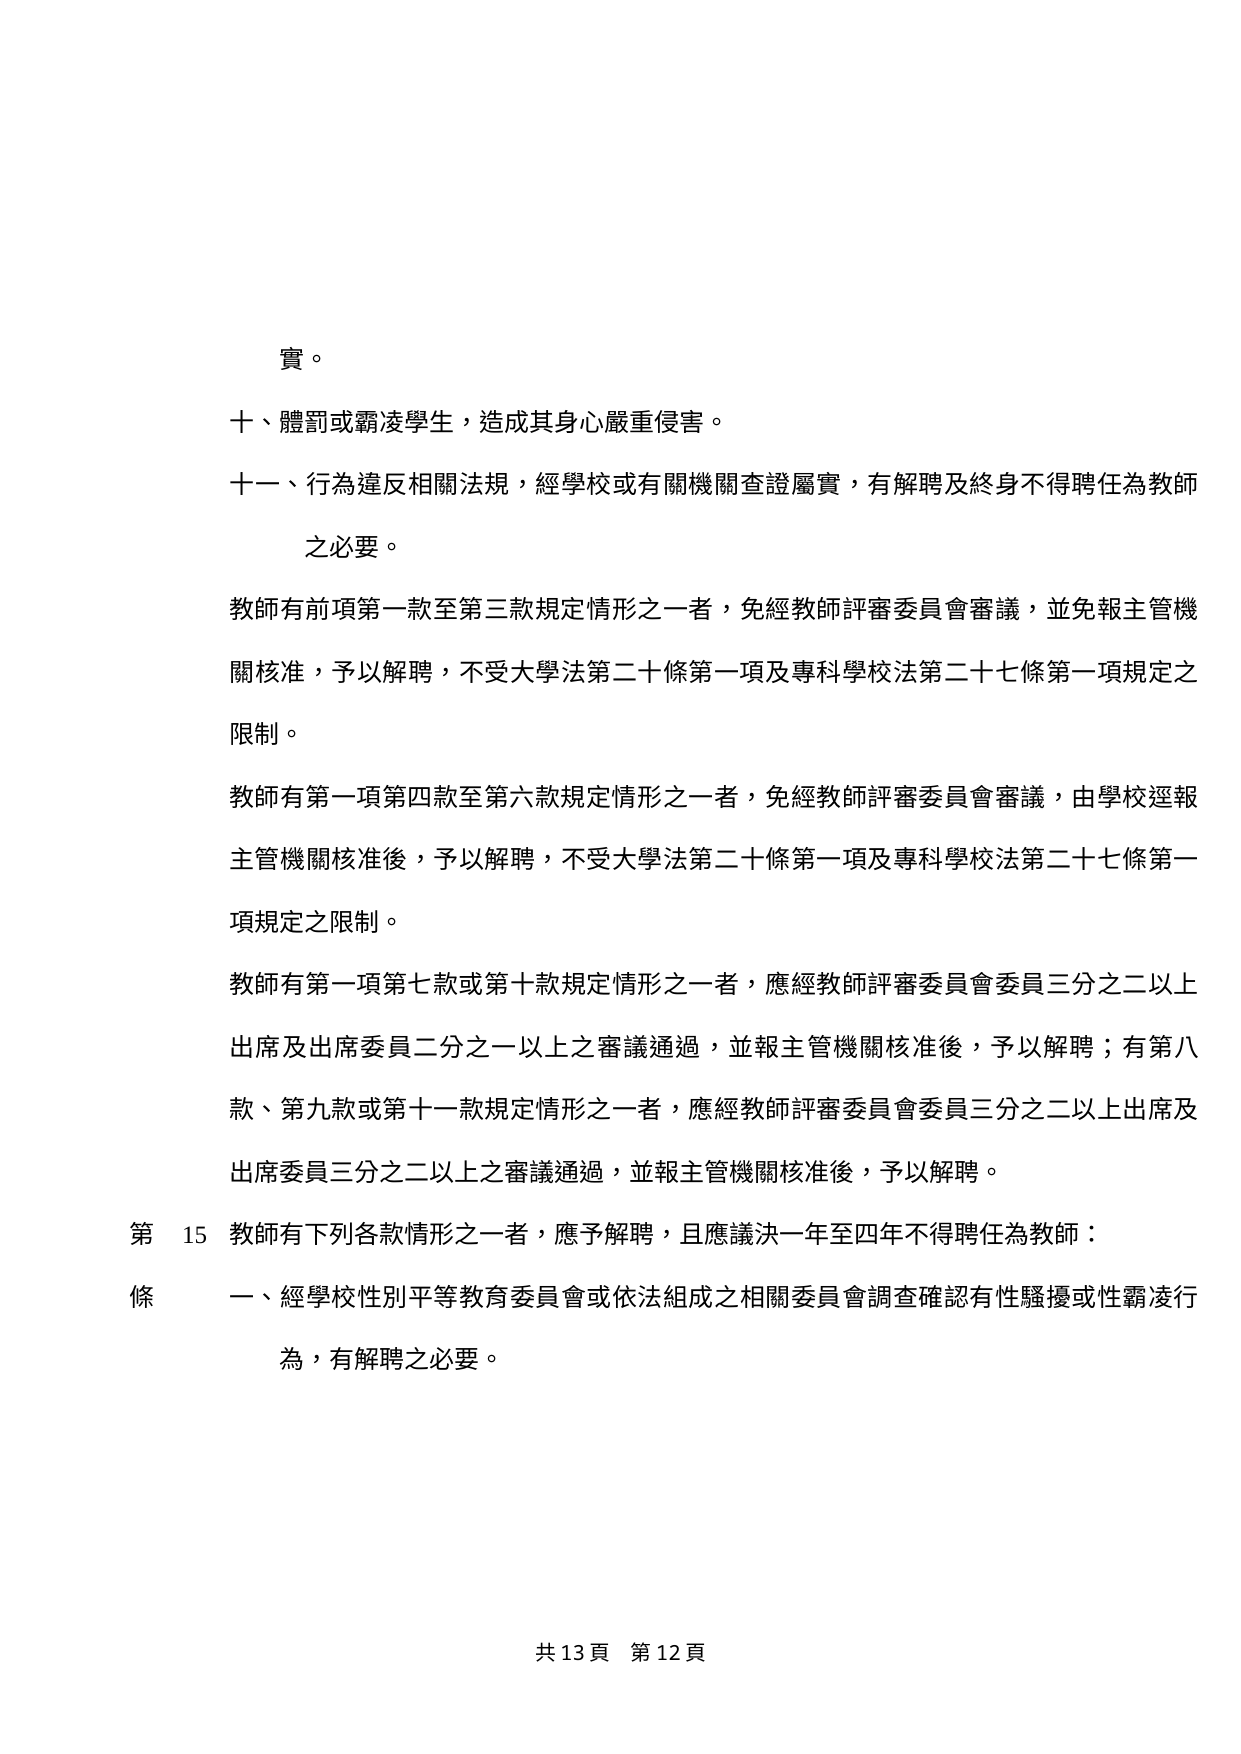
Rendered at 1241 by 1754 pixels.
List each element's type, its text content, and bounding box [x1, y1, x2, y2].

table_header 實。 十、體罰或霸凌學生，造成其身心嚴重侵害。 十一、行為違反相關法規，經學校或有關機關查證屬實，有解聘及終身不得聘任為教師之必要。 教師有前項第一款至第三款規定情形之一者，免經教師評審委員會審議，並免報主管機關核准，予以解聘，不受大學法第二十條第一項及專科學校法第二十七條第一項規定之限制。 教師有第一項第四款至第六款規定情形之一者，免經教師評審委員會審議，由學校逕報主管機關核准後，予以解聘，不受大學法第二十條第一項及專科學校法第二十七條第一項規定之限制。 教師有第一項第七款或第十款規定情形之一者，應經教師評審委員會委員三分之二以上出席及出席委員二分之一以上之審議通過，並報主管機關核准後，予以解聘；有第八款、第九款或第十一款規定情形之一者，應經教師評審委員會委員三分之二以上出席及出席委員三分之二以上之審議通過，並報主管機關核准後，予以解聘。 [218, 316, 1211, 1191]
table_cell 教師有下列各款情形之一者，應予解聘，且應議決一年至四年不得聘任為教師： 一、經學校性別平等教育委員會或依法組成之相關委員會調查確認有性騷擾或性霸凌行為，有解聘之必要。 [218, 1191, 1211, 1379]
table_cell 第15條 [118, 1191, 218, 1379]
table_header [118, 316, 218, 1191]
